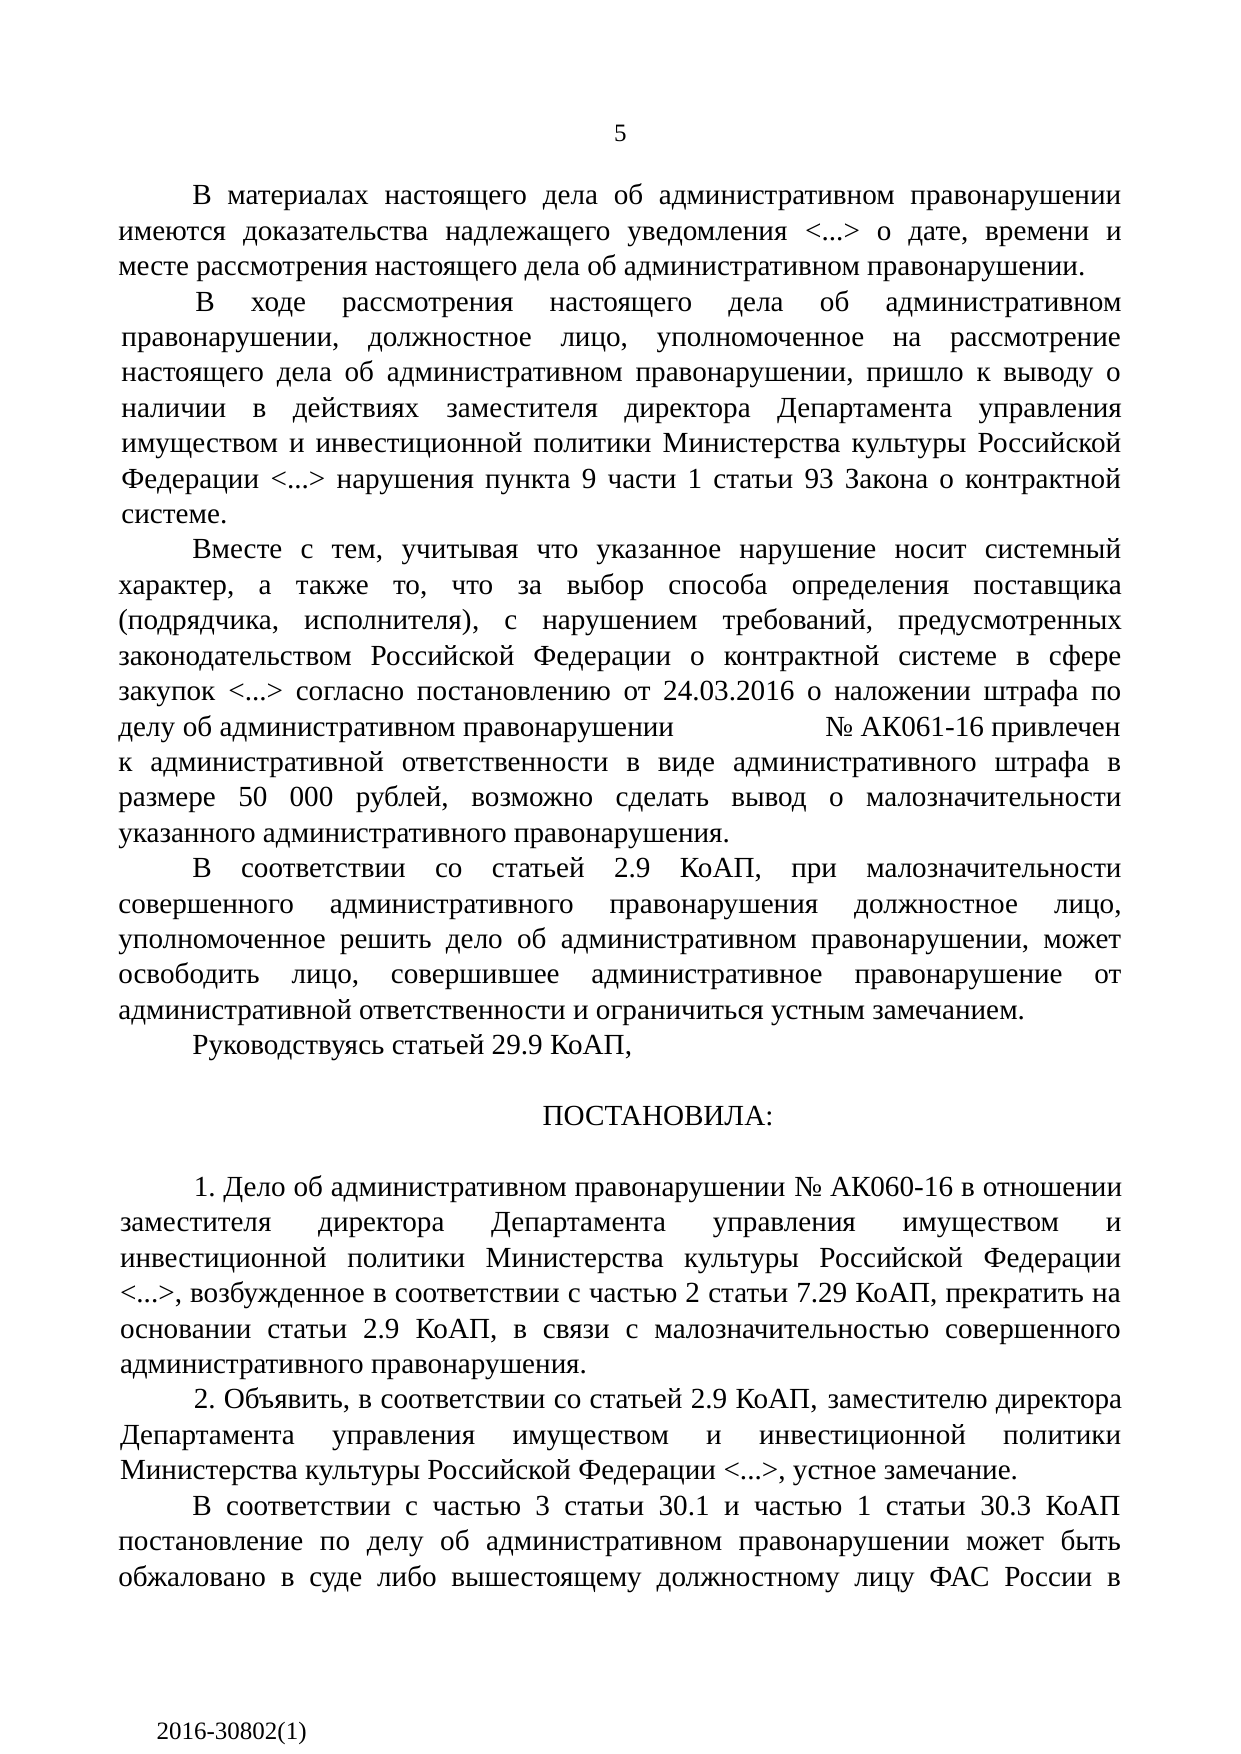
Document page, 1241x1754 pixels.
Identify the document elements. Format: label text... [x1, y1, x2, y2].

text Вместе с тем, учитывая что указанное нарушение носит системный характер, а также то, что за выбор способа определения поставщика (подрядчика, исполнителя), с нарушением требований, предусмотренных законодательством Российской Федерации о контрактной системе в сфере закупок <...> согласно постановлению от 24.03.2016 о наложении штрафа по делу об административном правонарушении № АК061-16 привлечен к административной ответственности в виде административного штрафа в размере 50 000 рублей, возможно сделать вывод о малозначительности указанного административного правонарушения. [118, 531, 1122, 849]
text 1. Дело об административном правонарушении № АК060-16 в отношении заместителя директора Департамента управления имуществом и инвестиционной политики Министерства культуры Российской Федерации <...>, возбужденное в соответствии с частью 2 статьи 7.29 КоАП, прекратить на основании статьи 2.9 КоАП, в связи с малозначительностью совершенного административного правонарушения. [120, 1168, 1122, 1381]
text ПОСТАНОВИЛА: [118, 1097, 1122, 1133]
text В материалах настоящего дела об административном правонарушении имеются доказательства надлежащего уведомления <...> о дате, времени и месте рассмотрения настоящего дела об административном правонарушении. [118, 176, 1122, 283]
text В соответствии с частью 3 статьи 30.1 и частью 1 статьи 30.3 КоАП постановление по делу об административном правонарушении может быть обжаловано в суде либо вышестоящему должностному лицу ФАС России в [118, 1487, 1122, 1593]
text В соответствии со статьей 2.9 КоАП, при малозначительности совершенного административного правонарушения должностное лицо, уполномоченное решить дело об административном правонарушении, может освободить лицо, совершившее административное правонарушение от административной ответственности и ограничиться устным замечанием. [118, 849, 1122, 1026]
text 2. Объявить, в соответствии со статьей 2.9 КоАП, заместителю директора Департамента управления имуществом и инвестиционной политики Министерства культуры Российской Федерации <...>, устное замечание. [120, 1381, 1122, 1487]
text Руководствуясь статьей 29.9 КоАП, [118, 1026, 1122, 1062]
text В ходе рассмотрения настоящего дела об административном правонарушении, должностное лицо, уполномоченное на рассмотрение настоящего дела об административном правонарушении, пришло к выводу о наличии в действиях заместителя директора Департамента управления имуществом и инвестиционной политики Министерства культуры Российской Федерации <...> нарушения пункта 9 части 1 статьи 93 Закона о контрактной системе. [121, 283, 1122, 531]
